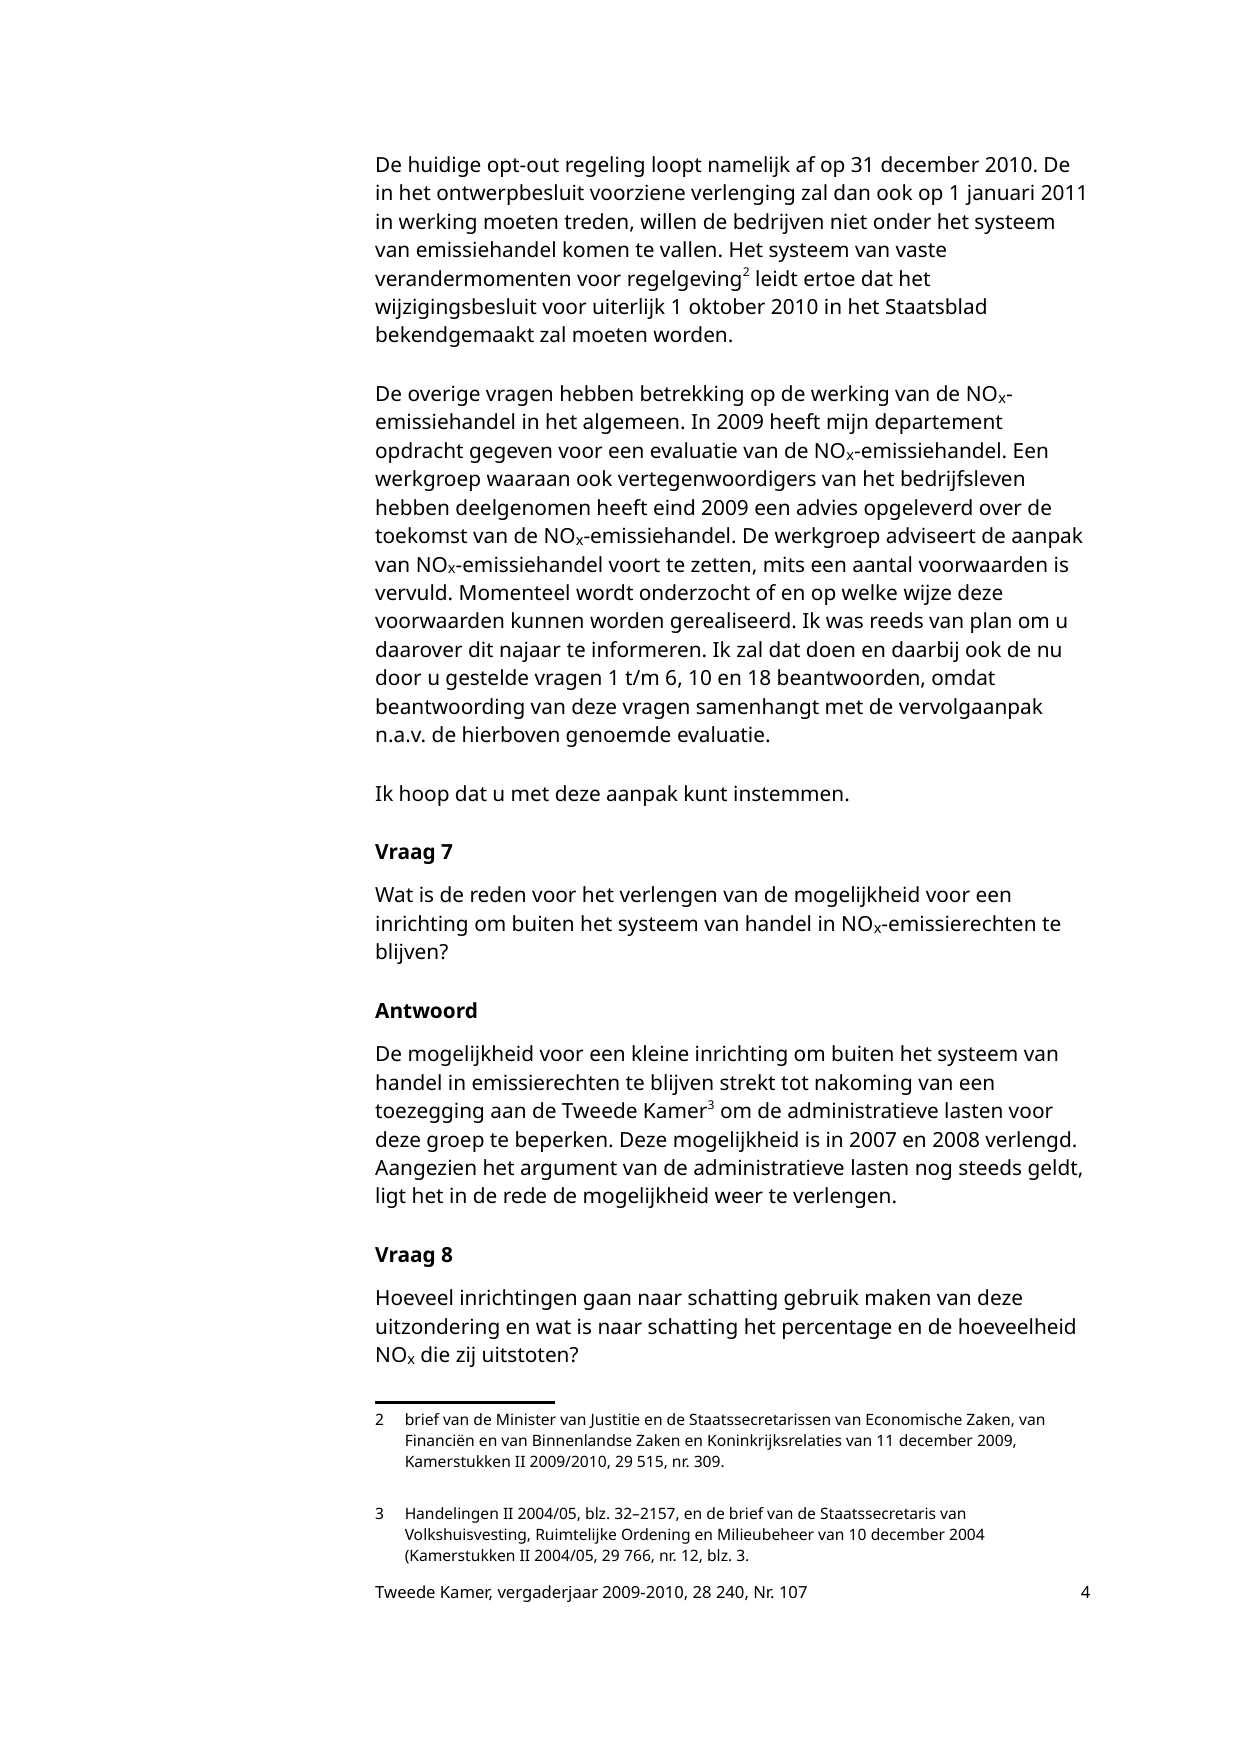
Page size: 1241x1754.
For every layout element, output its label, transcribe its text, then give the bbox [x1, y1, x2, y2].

text Vraag 7 [375, 837, 1090, 866]
text Wat is de reden voor het verlengen van de mogelijkheid voor een inrichting om buiten het systeem van handel in NOx-emissierechten te blijven? [375, 881, 1090, 966]
text Ik hoop dat u met deze aanpak kunt instemmen. [375, 779, 1090, 807]
text Antwoord [375, 996, 1090, 1024]
text De mogelijkheid voor een kleine inrichting om buiten het systeem van handel in emissierechten te blijven strekt tot nakoming van een toezegging aan de Tweede Kamer om de administratieve lasten voor deze groep te beperken. Deze mogelijkheid is in 2007 en 2008 verlengd. Aangezien het argument van de administratieve lasten nog steeds geldt, ligt het in de rede de mogelijkheid weer te verlengen. [375, 1039, 1090, 1210]
text De huidige opt-out regeling loopt namelijk af op 31 december 2010. De in het ontwerpbesluit voorziene verlenging zal dan ook op 1 januari 2011 in werking moeten treden, willen de bedrijven niet onder het systeem van emissiehandel komen te vallen. Het systeem van vaste verandermomenten voor regelgeving leidt ertoe dat het wijzigingsbesluit voor uiterlijk 1 oktober 2010 in het Staatsblad bekendgemaakt zal moeten worden. [375, 150, 1090, 349]
text Handelingen II 2004/05, blz. 32–2157, en de brief van de Staatssecretaris van Volkshuisvesting, Ruimtelijke Ordening en Milieubeheer van 10 december 2004 (Kamerstukken II 2004/05, 29 766, nr. 12, blz. 3. [375, 1452, 1090, 1566]
text De overige vragen hebben betrekking op de werking van de NOx-emissiehandel in het algemeen. In 2009 heeft mijn departement opdracht gegeven voor een evaluatie van de NOx-emissiehandel. Een werkgroep waaraan ook vertegenwoordigers van het bedrijfsleven hebben deelgenomen heeft eind 2009 een advies opgeleverd over de toekomst van de NOx-emissiehandel. De werkgroep adviseert de aanpak van NOx-emissiehandel voort te zetten, mits een aantal voorwaarden is vervuld. Momenteel wordt onderzocht of en op welke wijze deze voorwaarden kunnen worden gerealiseerd. Ik was reeds van plan om u daarover dit najaar te informeren. Ik zal dat doen en daarbij ook de nu door u gestelde vragen 1 t/m 6, 10 en 18 beantwoorden, omdat beantwoording van deze vragen samenhangt met de vervolgaanpak n.a.v. de hierboven genoemde evaluatie. [375, 379, 1090, 749]
text brief van de Minister van Justitie en de Staatssecretarissen van Economische Zaken, van Financiën en van Binnenlandse Zaken en Koninkrijksrelaties van 11 december 2009, Kamerstukken II 2009/2010, 29 515, nr. 309. [375, 1309, 1090, 1422]
